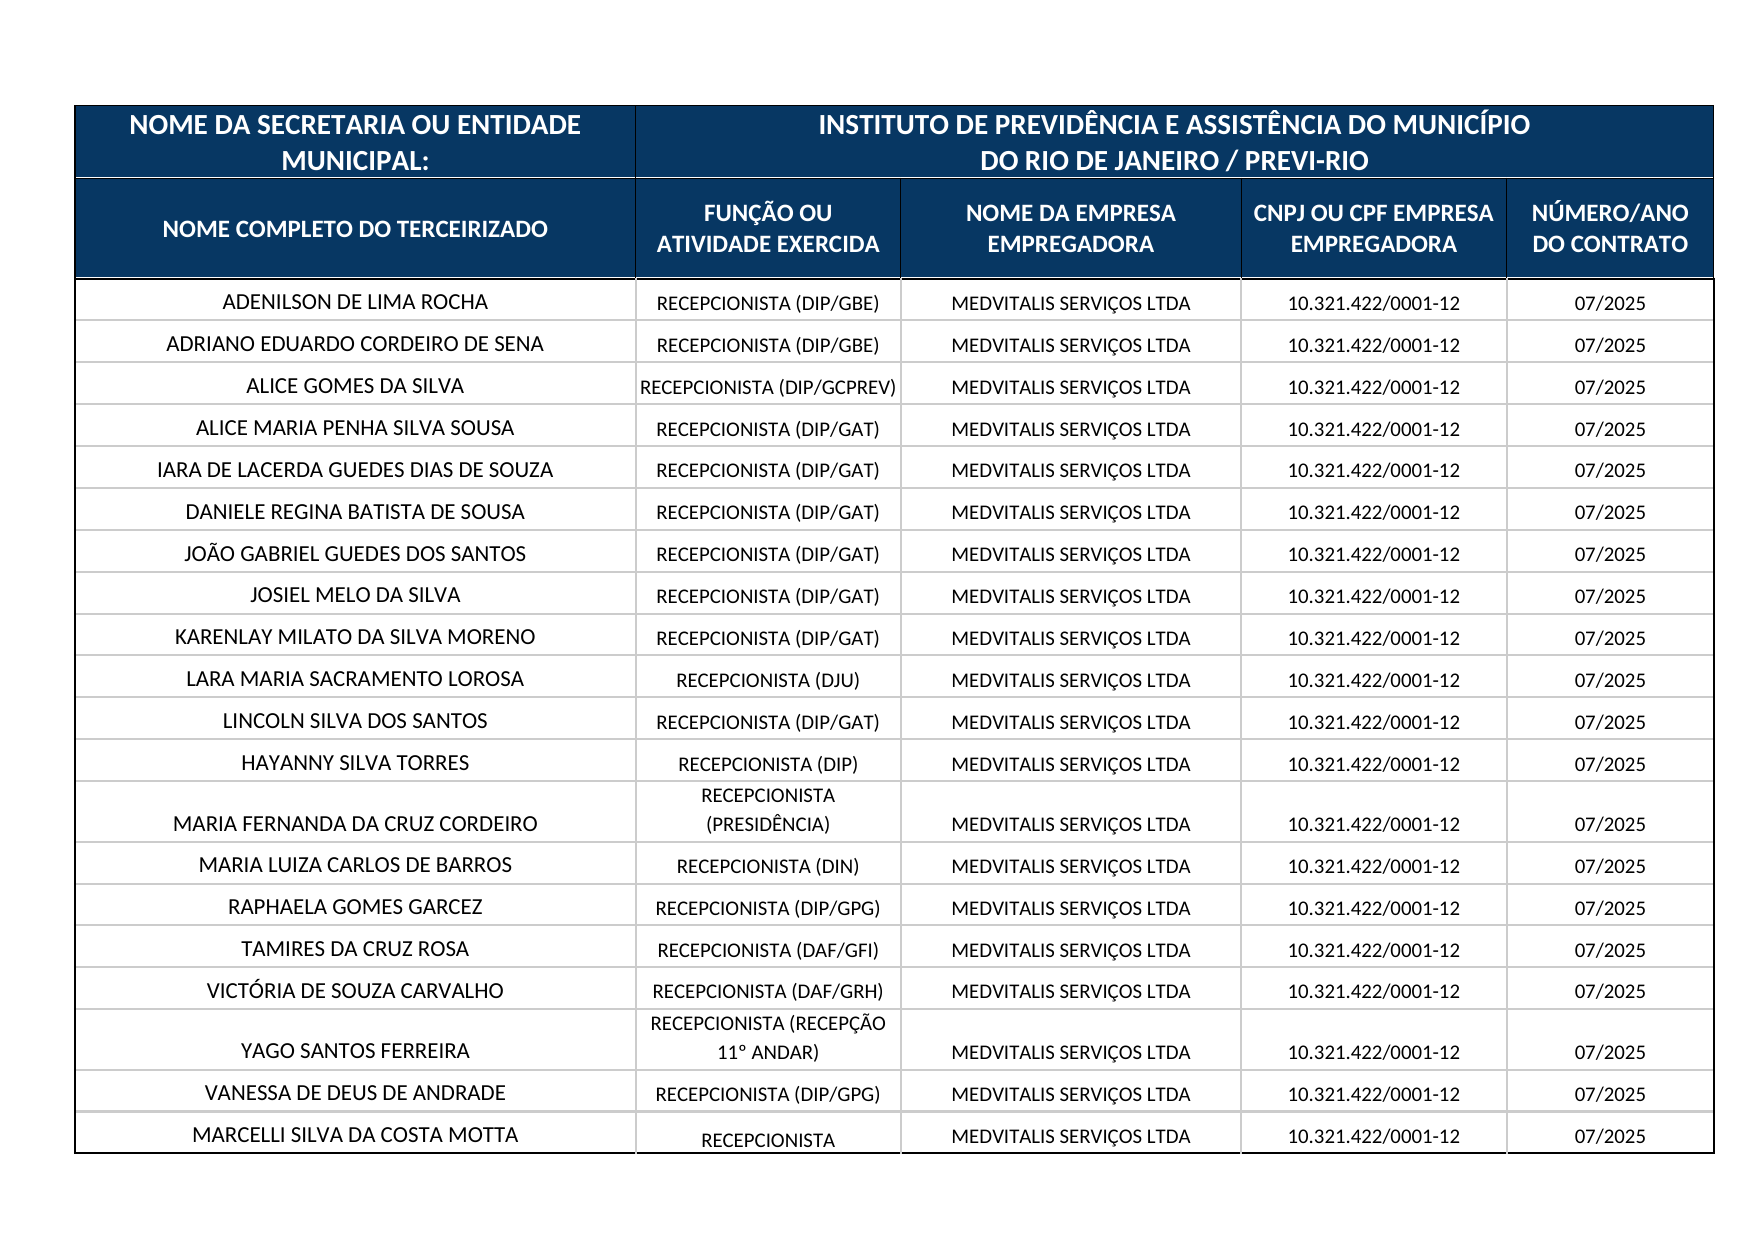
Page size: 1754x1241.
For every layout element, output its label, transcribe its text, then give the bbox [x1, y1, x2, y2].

table_cell TAMIRES DA CRUZ ROSA [76, 926, 635, 966]
table_cell RECEPCIONISTA (DAF/GRH) [637, 968, 900, 1008]
table_cell MEDVITALIS SERVIÇOS LTDA [902, 447, 1240, 487]
table_cell 07/2025 [1508, 926, 1713, 966]
table_cell 07/2025 [1508, 615, 1713, 654]
table_cell 07/2025 [1508, 885, 1713, 924]
table_cell 07/2025 [1508, 968, 1713, 1008]
table_cell 10.321.422/0001-12 [1242, 740, 1506, 780]
table_header NOME DA SECRETARIA OU ENTIDADE MUNICIPAL: [76, 106, 635, 177]
table_cell RECEPCIONISTA (DIP/GAT) [637, 447, 900, 487]
table_cell MEDVITALIS SERVIÇOS LTDA [902, 926, 1240, 966]
table_cell 07/2025 [1508, 782, 1713, 841]
table_cell MEDVITALIS SERVIÇOS LTDA [902, 573, 1240, 612]
table_cell 07/2025 [1508, 1010, 1713, 1068]
table_cell MARCELLI SILVA DA COSTA MOTTA [76, 1113, 635, 1152]
table_cell MEDVITALIS SERVIÇOS LTDA [902, 1113, 1240, 1152]
table_cell RECEPCIONISTA (DIP/GBE) [637, 280, 900, 319]
table_cell VICTÓRIA DE SOUZA CARVALHO [76, 968, 635, 1008]
table_cell YAGO SANTOS FERREIRA [76, 1010, 635, 1068]
table_cell RAPHAELA GOMES GARCEZ [76, 885, 635, 924]
table_cell MEDVITALIS SERVIÇOS LTDA [902, 280, 1240, 319]
table_cell MEDVITALIS SERVIÇOS LTDA [902, 698, 1240, 738]
table_cell 10.321.422/0001-12 [1242, 447, 1506, 487]
table_cell 07/2025 [1508, 1071, 1713, 1110]
table_cell 07/2025 [1508, 1113, 1713, 1152]
table_cell RECEPCIONISTA (DIP) [637, 740, 900, 780]
table_cell 10.321.422/0001-12 [1242, 656, 1506, 696]
table_cell 07/2025 [1508, 698, 1713, 738]
table_cell 10.321.422/0001-12 [1242, 531, 1506, 571]
table_cell 10.321.422/0001-12 [1242, 968, 1506, 1008]
table_cell MEDVITALIS SERVIÇOS LTDA [902, 968, 1240, 1008]
table_cell RECEPCIONISTA (DIP/GBE) [637, 321, 900, 361]
table_cell MEDVITALIS SERVIÇOS LTDA [902, 615, 1240, 654]
table_cell RECEPCIONISTA (DIP/GAT) [637, 573, 900, 612]
table_cell LINCOLN SILVA DOS SANTOS [76, 698, 635, 738]
table_cell VANESSA DE DEUS DE ANDRADE [76, 1071, 635, 1110]
table_cell RECEPCIONISTA (DIP/GPG) [637, 885, 900, 924]
table_cell MEDVITALIS SERVIÇOS LTDA [902, 363, 1240, 403]
table_cell 07/2025 [1508, 405, 1713, 445]
table_cell 10.321.422/0001-12 [1242, 926, 1506, 966]
table_cell 10.321.422/0001-12 [1242, 489, 1506, 529]
table_cell RECEPCIONISTA (RECEPÇÃO 11º ANDAR) [637, 1010, 900, 1068]
table_cell 10.321.422/0001-12 [1242, 1071, 1506, 1110]
table_cell RECEPCIONISTA (DIP/GPG) [637, 1071, 900, 1110]
table_cell RECEPCIONISTA (DIN) [637, 843, 900, 882]
table_cell CNPJ OU CPF EMPRESA EMPREGADORA [1242, 179, 1506, 277]
table_cell 07/2025 [1508, 656, 1713, 696]
table_cell MARIA LUIZA CARLOS DE BARROS [76, 843, 635, 882]
table_cell MARIA FERNANDA DA CRUZ CORDEIRO [76, 782, 635, 841]
table_cell 10.321.422/0001-12 [1242, 885, 1506, 924]
table_cell 07/2025 [1508, 447, 1713, 487]
table_cell RECEPCIONISTA (DIP/GAT) [637, 531, 900, 571]
table_cell 10.321.422/0001-12 [1242, 363, 1506, 403]
table_cell MEDVITALIS SERVIÇOS LTDA [902, 782, 1240, 841]
table_cell JOÃO GABRIEL GUEDES DOS SANTOS [76, 531, 635, 571]
table_cell RECEPCIONISTA (PRESIDÊNCIA) [637, 782, 900, 841]
table_cell 10.321.422/0001-12 [1242, 615, 1506, 654]
table_cell 10.321.422/0001-12 [1242, 405, 1506, 445]
table_cell 07/2025 [1508, 740, 1713, 780]
table_cell RECEPCIONISTA (DIP/GAT) [637, 405, 900, 445]
table_cell 07/2025 [1508, 363, 1713, 403]
table_cell MEDVITALIS SERVIÇOS LTDA [902, 489, 1240, 529]
table_cell MEDVITALIS SERVIÇOS LTDA [902, 531, 1240, 571]
table_cell RECEPCIONISTA (DAF/GFI) [637, 926, 900, 966]
table_cell MEDVITALIS SERVIÇOS LTDA [902, 1010, 1240, 1068]
table_cell 10.321.422/0001-12 [1242, 321, 1506, 361]
table_cell 10.321.422/0001-12 [1242, 782, 1506, 841]
table_cell RECEPCIONISTA (DIP/GAT) [637, 489, 900, 529]
table_cell ADRIANO EDUARDO CORDEIRO DE SENA [76, 321, 635, 361]
table_cell RECEPCIONISTA (DIP/GAT) [637, 615, 900, 654]
table_cell 07/2025 [1508, 489, 1713, 529]
table_cell KARENLAY MILATO DA SILVA MORENO [76, 615, 635, 654]
table_cell MEDVITALIS SERVIÇOS LTDA [902, 843, 1240, 882]
table_cell ADENILSON DE LIMA ROCHA [76, 280, 635, 319]
table_cell LARA MARIA SACRAMENTO LOROSA [76, 656, 635, 696]
table_cell ALICE GOMES DA SILVA [76, 363, 635, 403]
table_cell 10.321.422/0001-12 [1242, 280, 1506, 319]
table_cell MEDVITALIS SERVIÇOS LTDA [902, 885, 1240, 924]
table_cell 10.321.422/0001-12 [1242, 1010, 1506, 1068]
table_header INSTITUTO DE PREVIDÊNCIA E ASSISTÊNCIA DO MUNICÍPIO DO RIO DE JANEIRO / PREVI-RIO [636, 106, 1713, 177]
table_cell NÚMERO/ANO DO CONTRATO [1507, 179, 1713, 277]
table_cell 07/2025 [1508, 531, 1713, 571]
table_cell RECEPCIONISTA [637, 1113, 900, 1152]
table_cell MEDVITALIS SERVIÇOS LTDA [902, 1071, 1240, 1110]
table_cell JOSIEL MELO DA SILVA [76, 573, 635, 612]
table_cell 10.321.422/0001-12 [1242, 573, 1506, 612]
table_cell MEDVITALIS SERVIÇOS LTDA [902, 405, 1240, 445]
table_cell IARA DE LACERDA GUEDES DIAS DE SOUZA [76, 447, 635, 487]
table_cell 07/2025 [1508, 573, 1713, 612]
table_cell 07/2025 [1508, 280, 1713, 319]
table_cell RECEPCIONISTA (DIP/GAT) [637, 698, 900, 738]
table_cell 10.321.422/0001-12 [1242, 698, 1506, 738]
table_cell RECEPCIONISTA (DIP/GCPREV) [637, 363, 900, 403]
table_cell NOME COMPLETO DO TERCEIRIZADO [76, 179, 635, 277]
table_cell ALICE MARIA PENHA SILVA SOUSA [76, 405, 635, 445]
table_cell NOME DA EMPRESA EMPREGADORA [901, 179, 1241, 277]
table_cell DANIELE REGINA BATISTA DE SOUSA [76, 489, 635, 529]
table_cell 07/2025 [1508, 843, 1713, 882]
table_cell HAYANNY SILVA TORRES [76, 740, 635, 780]
table_cell FUNÇÃO OU ATIVIDADE EXERCIDA [636, 179, 900, 277]
table_cell MEDVITALIS SERVIÇOS LTDA [902, 656, 1240, 696]
table_cell RECEPCIONISTA (DJU) [637, 656, 900, 696]
table_cell MEDVITALIS SERVIÇOS LTDA [902, 321, 1240, 361]
table_cell 10.321.422/0001-12 [1242, 843, 1506, 882]
table_cell MEDVITALIS SERVIÇOS LTDA [902, 740, 1240, 780]
table_cell 10.321.422/0001-12 [1242, 1113, 1506, 1152]
table_cell 07/2025 [1508, 321, 1713, 361]
